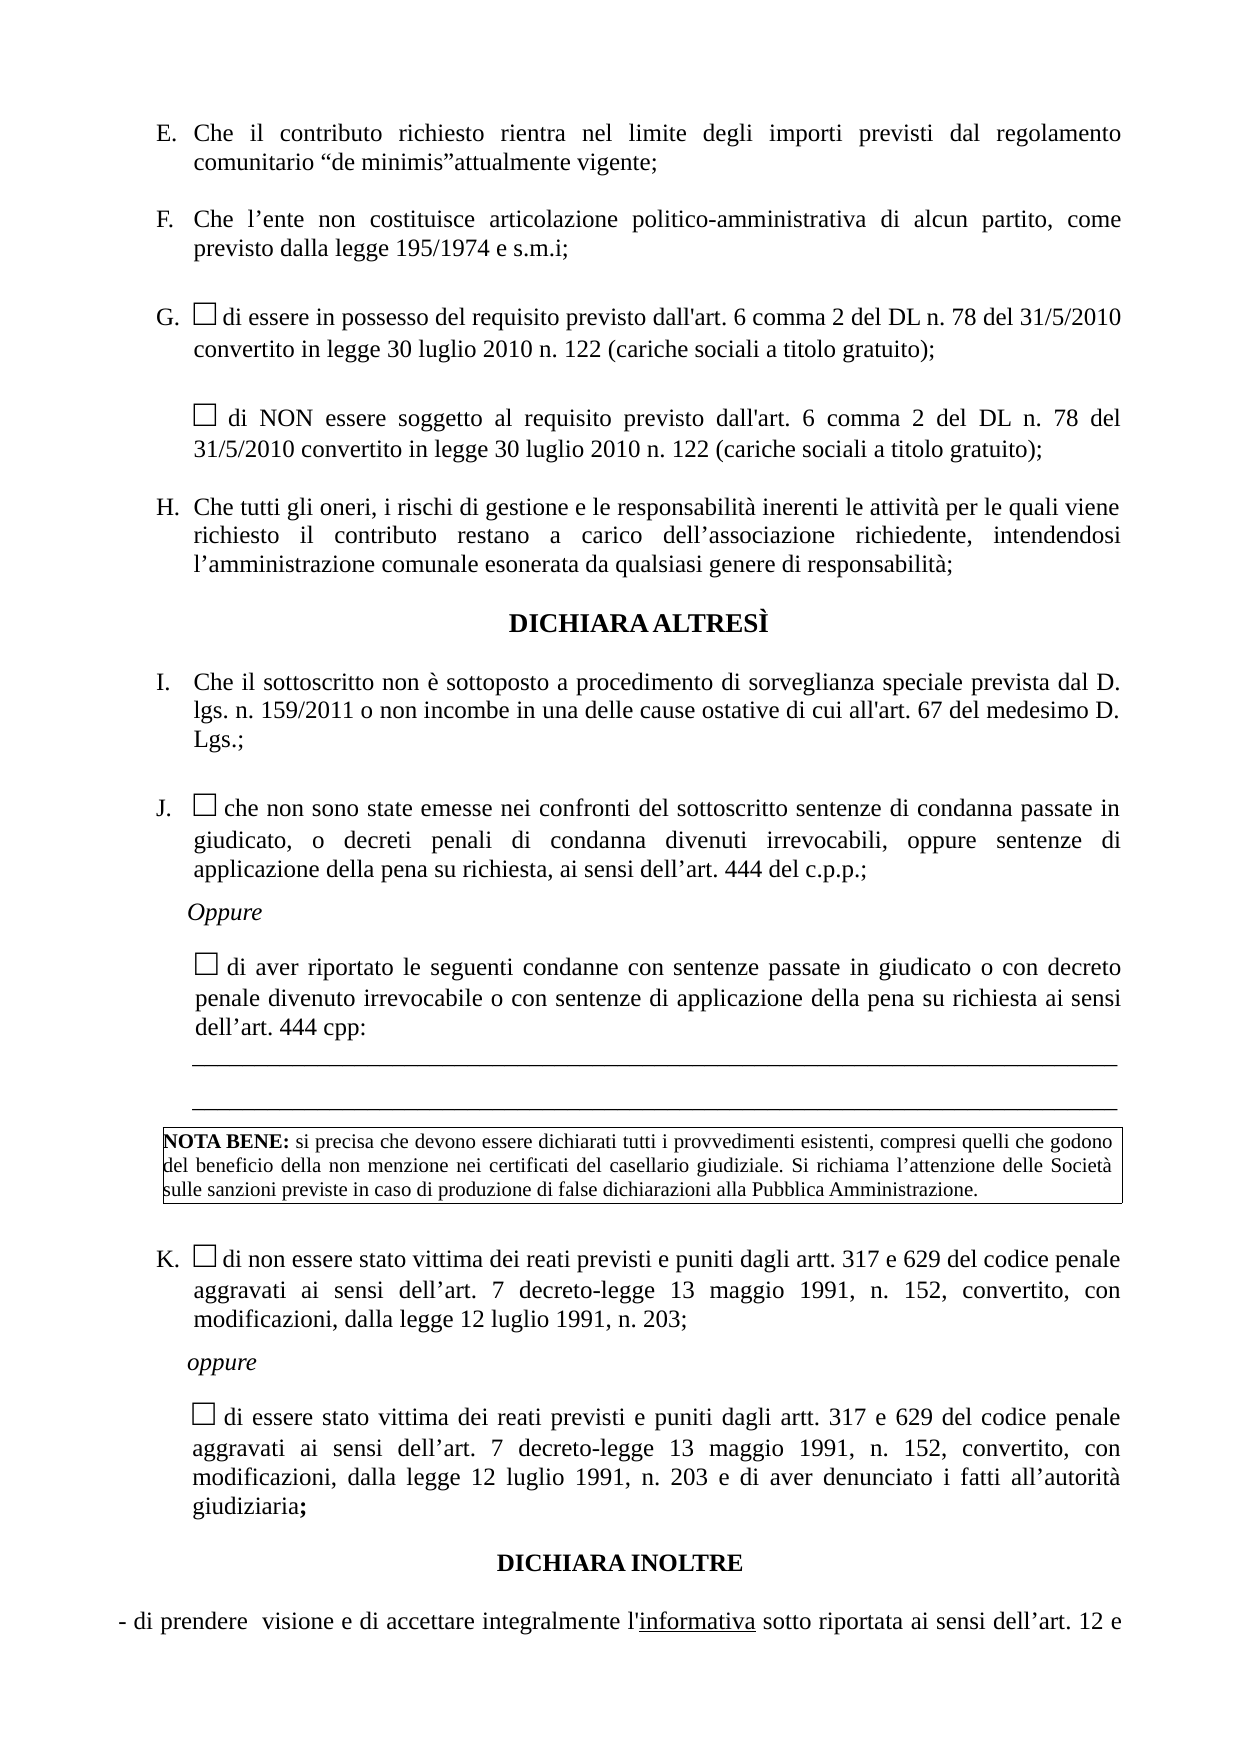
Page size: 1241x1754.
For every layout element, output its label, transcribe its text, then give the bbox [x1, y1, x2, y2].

list Che l’ente non costituisce articolazione politico-amministrativa di alcun partito, come previsto dalla legge 195/1974 e s.m.i; [156, 204, 1122, 262]
list Che il contributo richiesto rientra nel limite degli importi previsti dal regolamento comunitario “de minimis”attualmente vigente; [156, 118, 1122, 176]
list - di prendere visione e di accettare integralmente l'informativa sotto riportata ai sensi dell’art. 12 e [118, 1606, 1122, 1634]
text ____________________________________________________________________________________________________________________________________________________ [192, 1041, 1122, 1112]
list Che tutti gli oneri, i rischi di gestione e le responsabilità inerenti le attività per le quali viene richiesto il contributo restano a carico dell’associazione richiedente, intendendosi l’amministrazione comunale esonerata da qualsiasi genere di responsabilità; [156, 492, 1122, 578]
text NOTA BENE: si precisa che devono essere dichiarati tutti i provvedimenti esistenti, compresi quelli che godono del beneficio della non menzione nei certificati del casellario giudiziale. Si richiama l’attenzione delle Società sulle sanzioni previste in caso di produzione di false dichiarazioni alla Pubblica Amministrazione. [164, 1128, 1122, 1203]
text □ di essere stato vittima dei reati previsti e puniti dagli artt. 317 e 629 del codice penale aggravati ai sensi dell’art. 7 decreto-legge 13 maggio 1991, n. 152, convertito, con modificazioni, dalla legge 12 luglio 1991, n. 203 e di aver denunciato i fatti all’autorità giudiziaria; [192, 1390, 1122, 1519]
text □ di aver riportato le seguenti condanne con sentenze passate in giudicato o con decreto penale divenuto irrevocabile o con sentenze di applicazione della pena su richiesta ai sensi dell’art. 444 cpp: [195, 940, 1122, 1041]
list □ di NON essere soggetto al requisito previsto dall'art. 6 comma 2 del DL n. 78 del 31/5/2010 convertito in legge 30 luglio 2010 n. 122 (cariche sociali a titolo gratuito); [156, 391, 1122, 463]
text oppure [118, 1347, 1122, 1376]
text DICHIARA INOLTRE [118, 1548, 1122, 1577]
list □ di non essere stato vittima dei reati previsti e puniti dagli artt. 317 e 629 del codice penale aggravati ai sensi dell’art. 7 decreto-legge 13 maggio 1991, n. 152, convertito, con modificazioni, dalla legge 12 luglio 1991, n. 203; [156, 1232, 1122, 1333]
list □ che non sono state emesse nei confronti del sottoscritto sentenze di condanna passate in giudicato, o decreti penali di condanna divenuti irrevocabili, oppure sentenze di applicazione della pena su richiesta, ai sensi dell’art. 444 del c.p.p.; [156, 782, 1122, 882]
text Oppure [118, 897, 1122, 926]
list Che il sottoscritto non è sottoposto a procedimento di sorveglianza speciale prevista dal D. lgs. n. 159/2011 o non incombe in una delle cause ostative di cui all'art. 67 del medesimo D. Lgs.; [156, 667, 1122, 753]
text DICHIARA ALTRESÌ [156, 607, 1122, 638]
list □ di essere in possesso del requisito previsto dall'art. 6 comma 2 del DL n. 78 del 31/5/2010 convertito in legge 30 luglio 2010 n. 122 (cariche sociali a titolo gratuito); [156, 291, 1122, 362]
